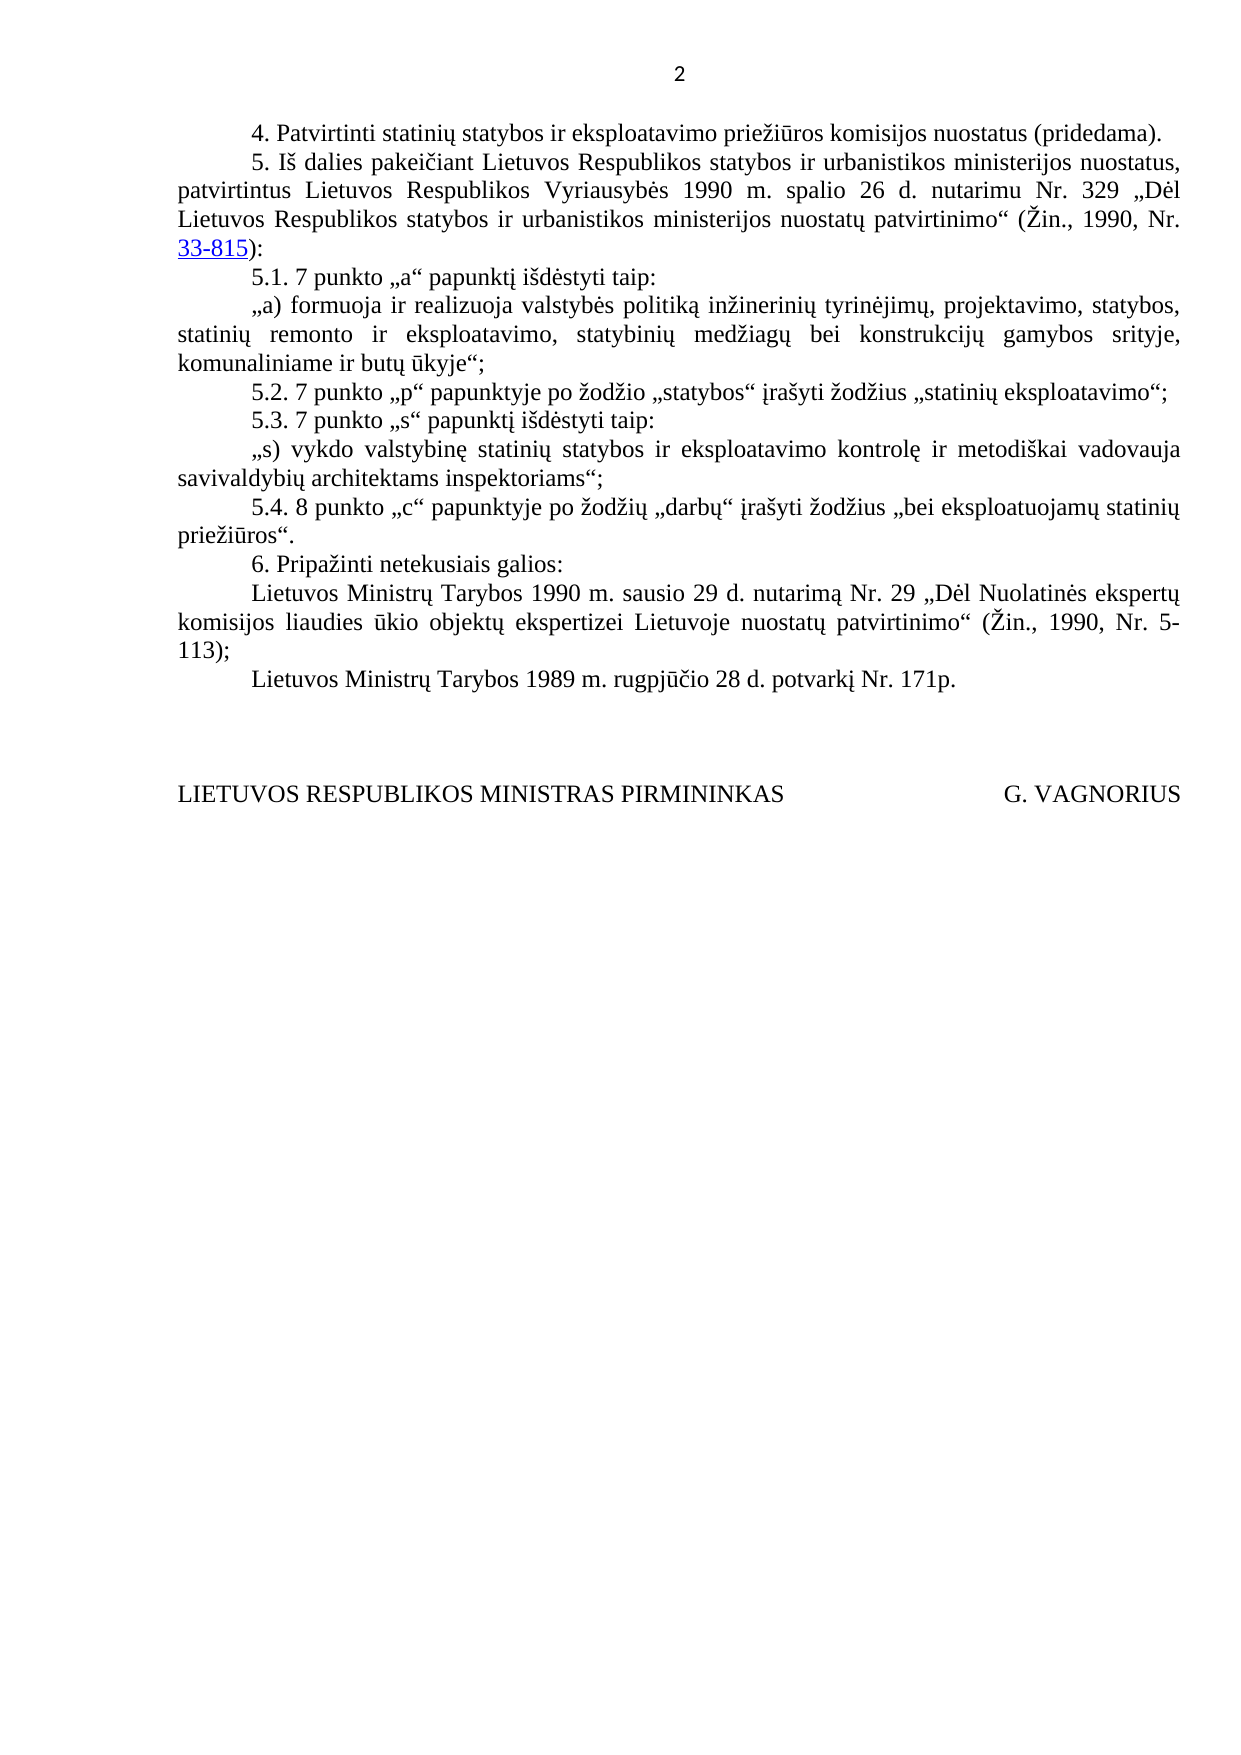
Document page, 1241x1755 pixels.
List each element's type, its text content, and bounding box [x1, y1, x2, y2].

text 5.2. 7 punkto „p“ papunktyje po žodžio „statybos“ įrašyti žodžius „statinių eksploatavimo“; [177, 377, 1181, 406]
text 5.1. 7 punkto „a“ papunktį išdėstyti taip: [177, 262, 1181, 291]
text 5.4. 8 punkto „c“ papunktyje po žodžių „darbų“ įrašyti žodžius „bei eksploatuojamų statinių priežiūros“. [177, 492, 1181, 549]
text LIETUVOS RESPUBLIKOS MINISTRAS PIRMININKAS G. VAGNORIUS [177, 779, 1181, 808]
text 5.3. 7 punkto „s“ papunktį išdėstyti taip: [177, 406, 1181, 434]
text 5. Iš dalies pakeičiant Lietuvos Respublikos statybos ir urbanistikos ministerijos nuostatus, patvirtintus Lietuvos Respublikos Vyriausybės 1990 m. spalio 26 d. nutarimu Nr. 329 „Dėl Lietuvos Respublikos statybos ir urbanistikos ministerijos nuostatų patvirtinimo“ (Žin., 1990, Nr. 33-815): [177, 147, 1181, 262]
text „a) formuoja ir realizuoja valstybės politiką inžinerinių tyrinėjimų, projektavimo, statybos, statinių remonto ir eksploatavimo, statybinių medžiagų bei konstrukcijų gamybos srityje, komunaliniame ir butų ūkyje“; [177, 291, 1181, 377]
text 4. Patvirtinti statinių statybos ir eksploatavimo priežiūros komisijos nuostatus (pridedama). [177, 118, 1181, 147]
text Lietuvos Ministrų Tarybos 1990 m. sausio 29 d. nutarimą Nr. 29 „Dėl Nuolatinės ekspertų komisijos liaudies ūkio objektų ekspertizei Lietuvoje nuostatų patvirtinimo“ (Žin., 1990, Nr. 5-113); [177, 578, 1181, 664]
text 6. Pripažinti netekusiais galios: [177, 549, 1181, 578]
text Lietuvos Ministrų Tarybos 1989 m. rugpjūčio 28 d. potvarkį Nr. 171p. [177, 664, 1181, 693]
text „s) vykdo valstybinę statinių statybos ir eksploatavimo kontrolę ir metodiškai vadovauja savivaldybių architektams inspektoriams“; [177, 434, 1181, 492]
